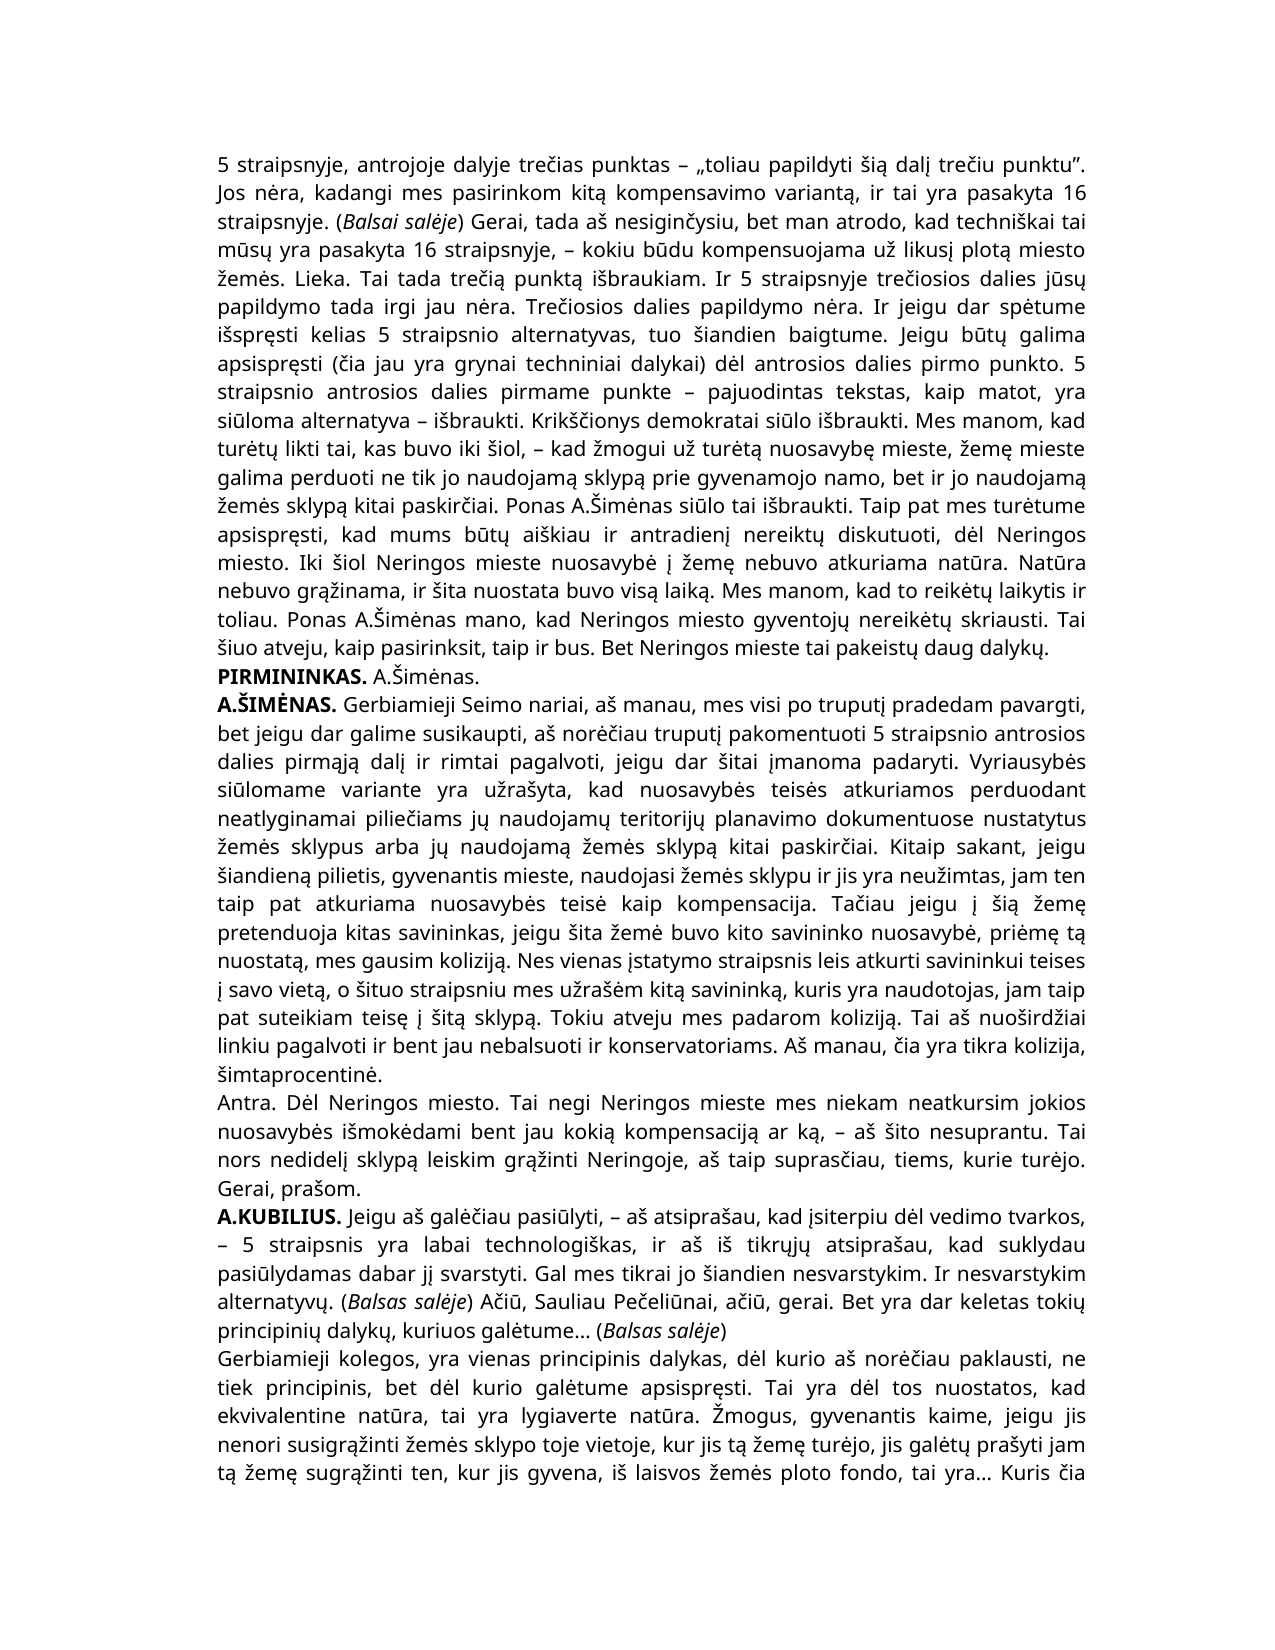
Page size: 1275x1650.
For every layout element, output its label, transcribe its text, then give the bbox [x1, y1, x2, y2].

text A.ŠIMĖNAS. Gerbiamieji Seimo nariai, aš manau, mes visi po truputį pradedam pavargti, bet jeigu dar galime susikaupti, aš norėčiau truputį pakomentuoti 5 straipsnio antrosios dalies pirmąją dalį ir rimtai pagalvoti, jeigu dar šitai įmanoma padaryti. Vyriausybės siūlomame variante yra užrašyta, kad nuosavybės teisės atkuriamos perduodant neatlyginamai piliečiams jų naudojamų teritorijų planavimo dokumentuose nustatytus žemės sklypus arba jų naudojamą žemės sklypą kitai paskirčiai. Kitaip sakant, jeigu šiandieną pilietis, gyvenantis mieste, naudojasi žemės sklypu ir jis yra neužimtas, jam ten taip pat atkuriama nuosavybės teisė kaip kompensacija. Tačiau jeigu į šią žemę pretenduoja kitas savininkas, jeigu šita žemė buvo kito savininko nuosavybė, priėmę tą nuostatą, mes gausim koliziją. Nes vienas įstatymo straipsnis leis atkurti savininkui teises į savo vietą, o šituo straipsniu mes užrašėm kitą savininką, kuris yra naudotojas, jam taip pat suteikiam teisę į šitą sklypą. Tokiu atveju mes padarom koliziją. Tai aš nuoširdžiai linkiu pagalvoti ir bent jau nebalsuoti ir konservatoriams. Aš manau, čia yra tikra kolizija, šimtaprocentinė. [217, 690, 1087, 1088]
text A.KUBILIUS. Jeigu aš galėčiau pasiūlyti, – aš atsiprašau, kad įsiterpiu dėl vedimo tvarkos, – 5 straipsnis yra labai technologiškas, ir aš iš tikrųjų atsiprašau, kad suklydau pasiūlydamas dabar jį svarstyti. Gal mes tikrai jo šiandien nesvarstykim. Ir nesvarstykim alternatyvų. (Balsas salėje) Ačiū, Sauliau Pečeliūnai, ačiū, gerai. Bet yra dar keletas tokių principinių dalykų, kuriuos galėtume… (Balsas salėje) [217, 1202, 1087, 1344]
text Antra. Dėl Neringos miesto. Tai negi Neringos mieste mes niekam neatkursim jokios nuosavybės išmokėdami bent jau kokią kompensaciją ar ką, – aš šito nesuprantu. Tai nors nedidelį sklypą leiskim grąžinti Neringoje, aš taip suprasčiau, tiems, kurie turėjo. Gerai, prašom. [217, 1088, 1087, 1202]
text PIRMININKAS. A.Šimėnas. [217, 662, 1087, 690]
text Gerbiamieji kolegos, yra vienas principinis dalykas, dėl kurio aš norėčiau paklausti, ne tiek principinis, bet dėl kurio galėtume apsispręsti. Tai yra dėl tos nuostatos, kad ekvivalentine natūra, tai yra lygiaverte natūra. Žmogus, gyvenantis kaime, jeigu jis nenori susigrąžinti žemės sklypo toje vietoje, kur jis tą žemę turėjo, jis galėtų prašyti jam tą žemę sugrąžinti ten, kur jis gyvena, iš laisvos žemės ploto fondo, tai yra… Kuris čia [217, 1344, 1087, 1487]
text 5 straipsnyje, antrojoje dalyje trečias punktas – „toliau papildyti šią dalį trečiu punktu”. Jos nėra, kadangi mes pasirinkom kitą kompensavimo variantą, ir tai yra pasakyta 16 straipsnyje. (Balsai salėje) Gerai, tada aš nesiginčysiu, bet man atrodo, kad techniškai tai mūsų yra pasakyta 16 straipsnyje, – kokiu būdu kompensuojama už likusį plotą miesto žemės. Lieka. Tai tada trečią punktą išbraukiam. Ir 5 straipsnyje trečiosios dalies jūsų papildymo tada irgi jau nėra. Trečiosios dalies papildymo nėra. Ir jeigu dar spėtume išspręsti kelias 5 straipsnio alternatyvas, tuo šiandien baigtume. Jeigu būtų galima apsispręsti (čia jau yra grynai techniniai dalykai) dėl antrosios dalies pirmo punkto. 5 straipsnio antrosios dalies pirmame punkte – pajuodintas tekstas, kaip matot, yra siūloma alternatyva – išbraukti. Krikščionys demokratai siūlo išbraukti. Mes manom, kad turėtų likti tai, kas buvo iki šiol, – kad žmogui už turėtą nuosavybę mieste, žemę mieste galima perduoti ne tik jo naudojamą sklypą prie gyvenamojo namo, bet ir jo naudojamą žemės sklypą kitai paskirčiai. Ponas A.Šimėnas siūlo tai išbraukti. Taip pat mes turėtume apsispręsti, kad mums būtų aiškiau ir antradienį nereiktų diskutuoti, dėl Neringos miesto. Iki šiol Neringos mieste nuosavybė į žemę nebuvo atkuriama natūra. Natūra nebuvo grąžinama, ir šita nuostata buvo visą laiką. Mes manom, kad to reikėtų laikytis ir toliau. Ponas A.Šimėnas mano, kad Neringos miesto gyventojų nereikėtų skriausti. Tai šiuo atveju, kaip pasirinksit, taip ir bus. Bet Neringos mieste tai pakeistų daug dalykų. [217, 150, 1087, 662]
